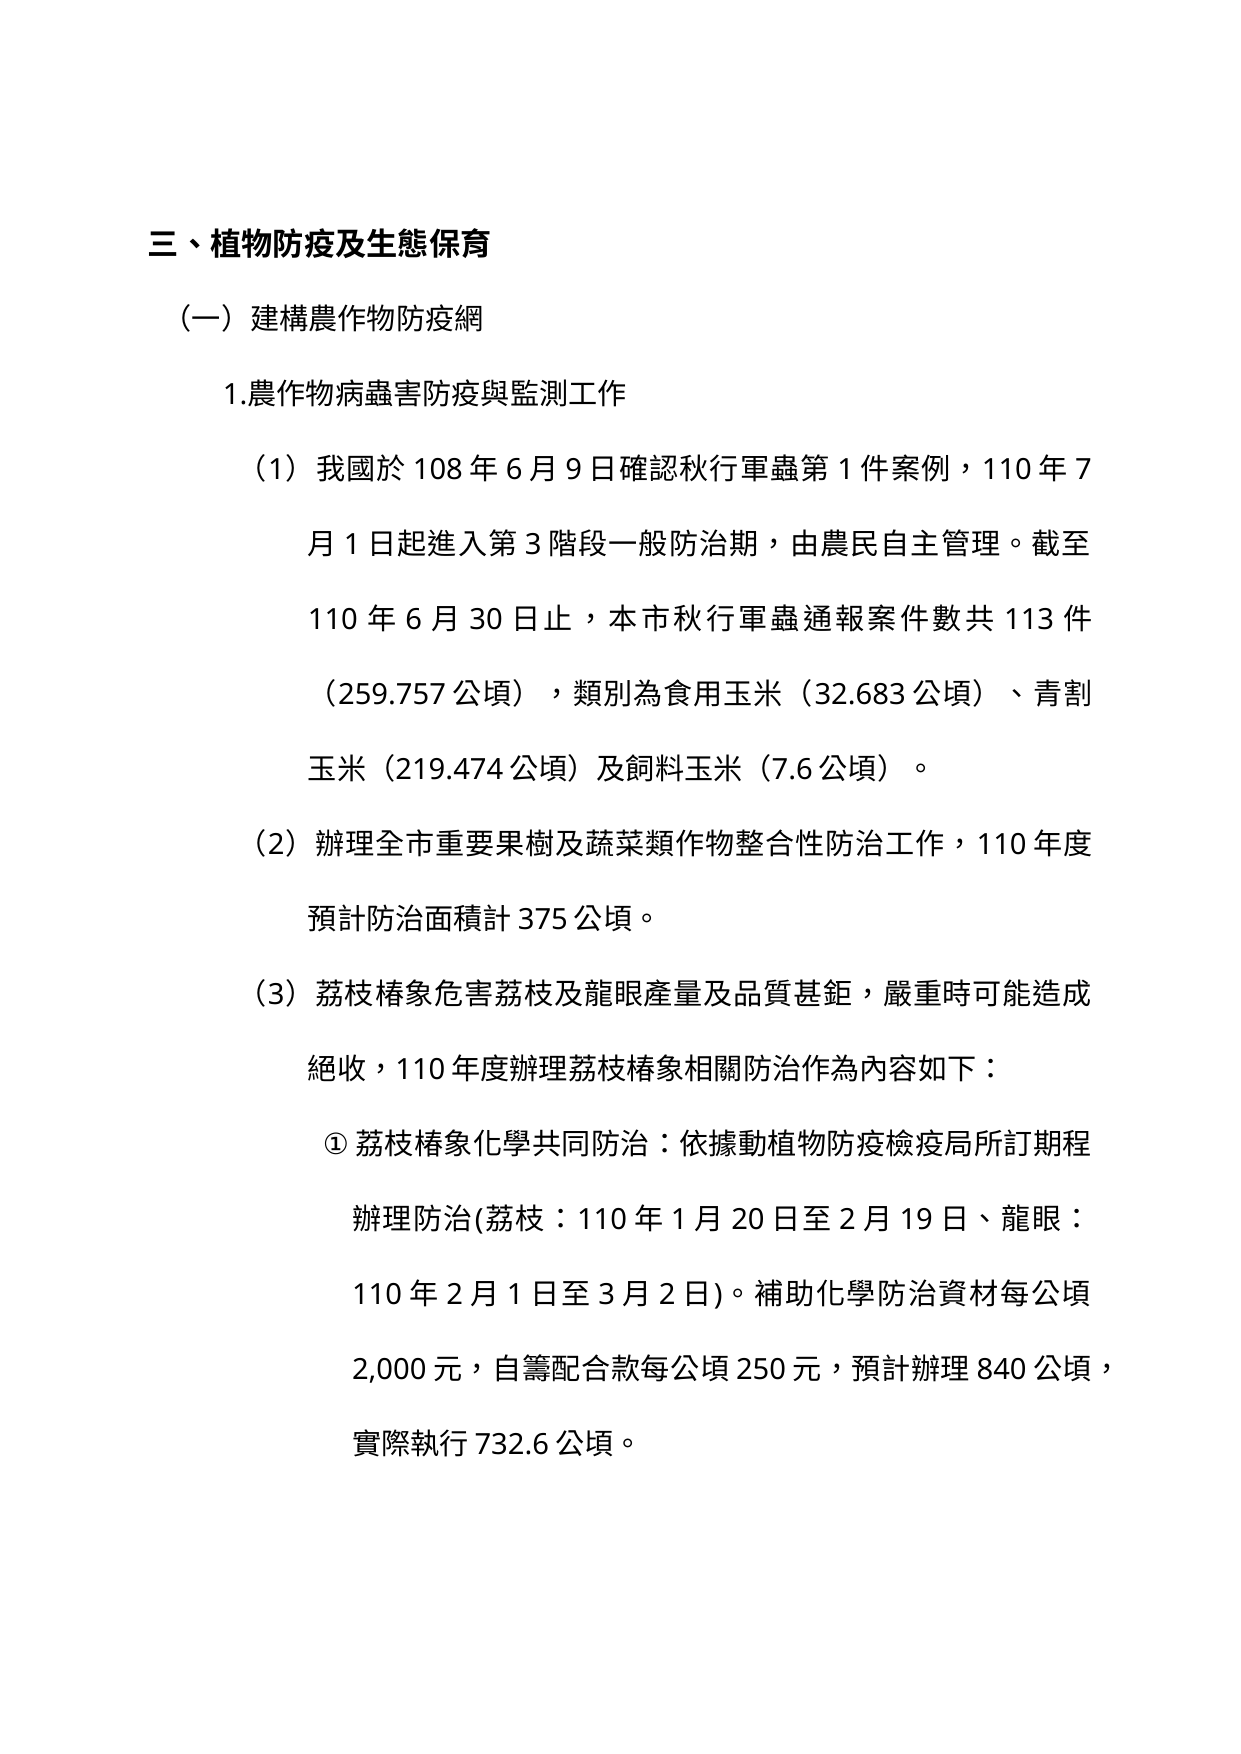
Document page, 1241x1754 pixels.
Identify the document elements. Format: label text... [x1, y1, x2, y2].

text （2）辦理全市重要果樹及蔬菜類作物整合性防治工作，110年度預計防治面積計375公頃。 [238, 798, 1092, 948]
text （1）我國於108年6月9日確認秋行軍蟲第1件案例，110年7月1日起進入第3階段一般防治期，由農民自主管理。截至110年6月30日止，本市秋行軍蟲通報案件數共113件（259.757公頃），類別為食用玉米（32.683公頃）、青割玉米（219.474公頃）及飼料玉米（7.6公頃）。 [238, 423, 1092, 798]
text 三、植物防疫及生態保育 [148, 198, 1092, 273]
text ①荔枝椿象化學共同防治：依據動植物防疫檢疫局所訂期程辦理防治(荔枝：110年1月20日至2月19日、龍眼：110年2月1日至3月2日)。補助化學防治資材每公頃2,000元，自籌配合款每公頃250元，預計辦理840公頃，實際執行732.6公頃。 [323, 1098, 1092, 1473]
text （3）荔枝椿象危害荔枝及龍眼產量及品質甚鉅，嚴重時可能造成絕收，110年度辦理荔枝椿象相關防治作為內容如下： [238, 948, 1092, 1098]
text 1.農作物病蟲害防疫與監測工作 [223, 348, 1092, 423]
text （一）建構農作物防疫網 [162, 273, 1092, 348]
